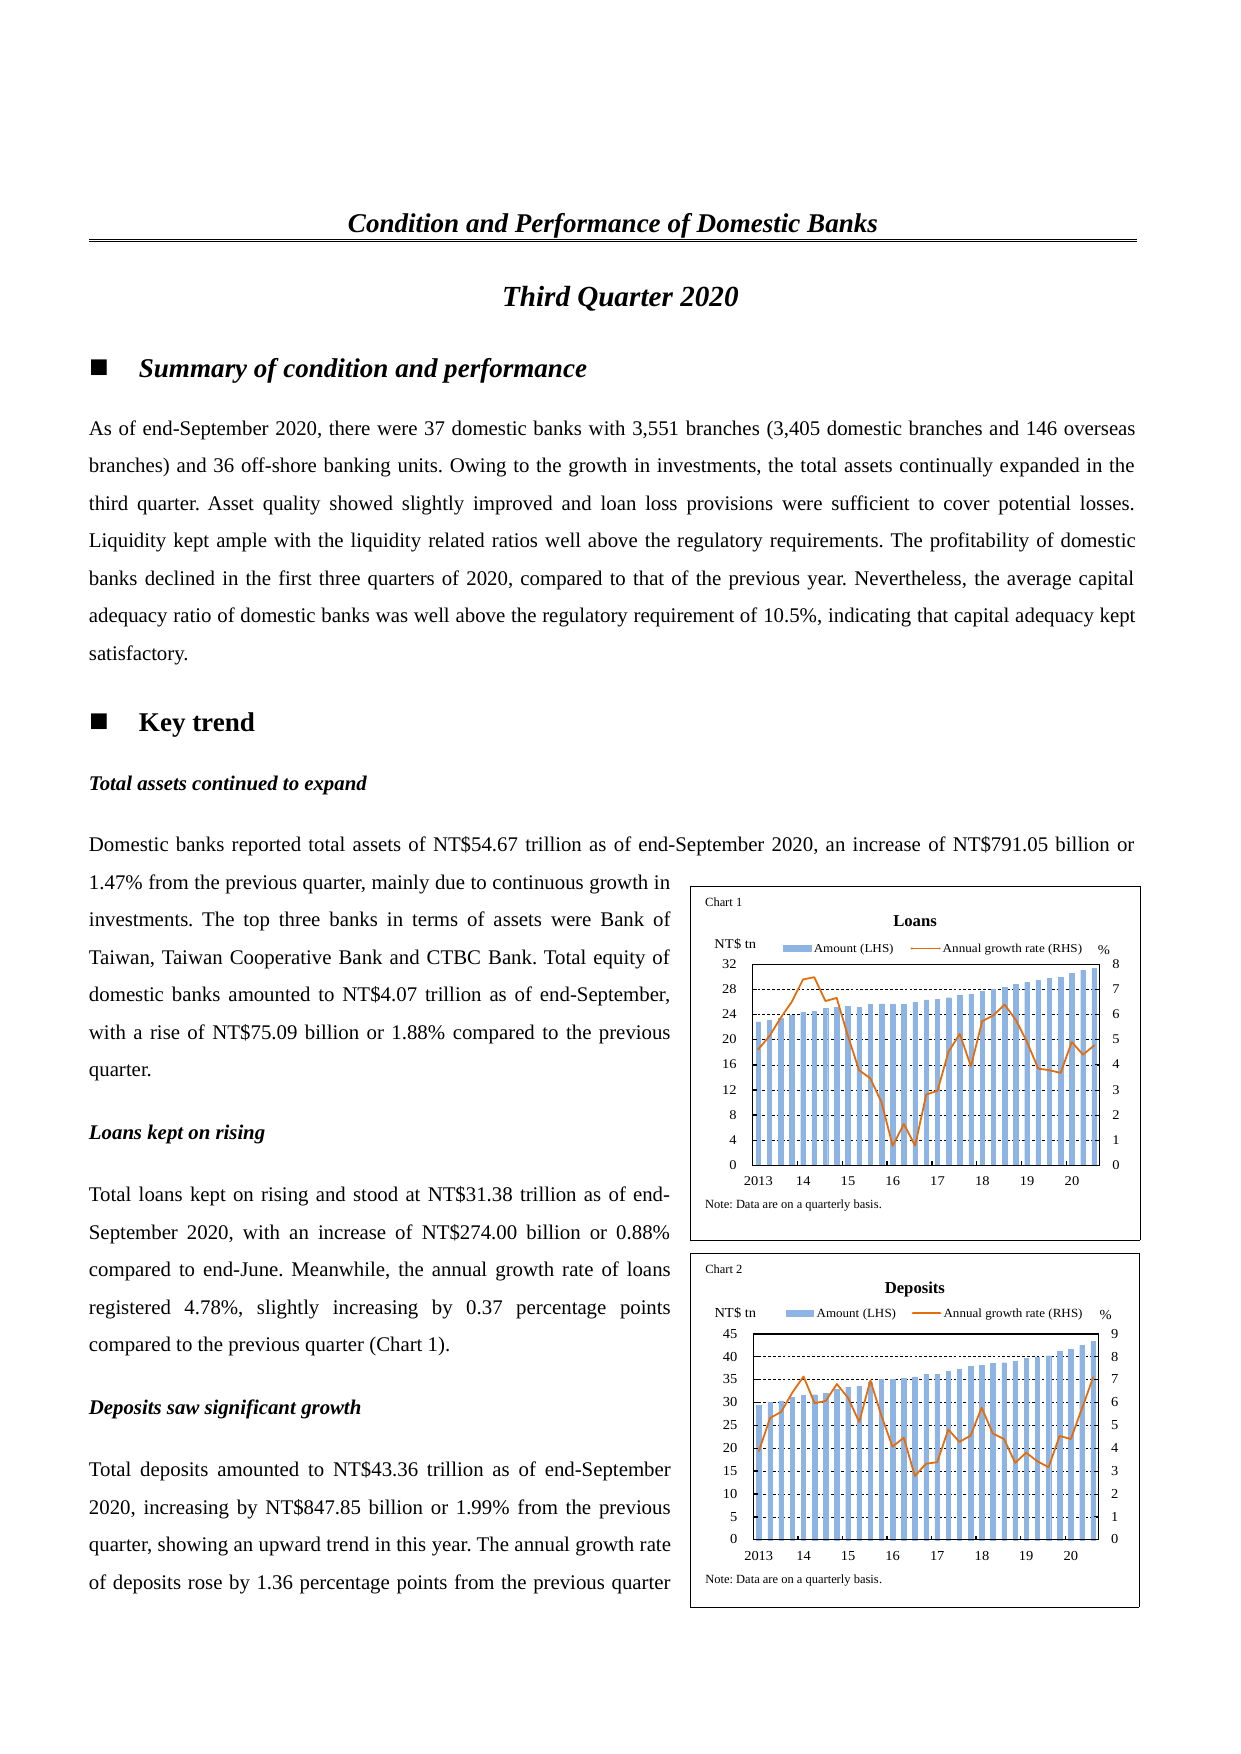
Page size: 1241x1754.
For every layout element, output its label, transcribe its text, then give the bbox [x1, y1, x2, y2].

text Total loans kept on rising and stood at NT$31.38 trillion as of end-September 2020, with an increase of NT$274.00 billion or 0.88% compared to end-June. Meanwhile, the annual growth rate of loans registered 4.78%, slightly increasing by 0.37 percentage points compared to the previous quarter (Chart 1). [89, 1172, 1140, 1359]
subtitle Summary of condition and performance [89, 351, 1152, 384]
text Domestic banks reported total assets of NT$54.67 trillion as of end-September 2020, an increase of NT$791.05 billion or 1.47% from the previous quarter, mainly due to continuous growth in investments. The top three banks in terms of assets were Bank of Taiwan, Taiwan Cooperative Bank and CTBC Bank. Total equity of domestic banks amounted to NT$4.07 trillion as of end-September, with a rise of NT$75.09 billion or 1.88% compared to the previous quarter. [89, 822, 1137, 1084]
text Total deposits amounted to NT$43.36 trillion as of end-September 2020, increasing by NT$847.85 billion or 1.99% from the previous quarter, showing an upward trend in this year. The annual growth rate of deposits rose by 1.36 percentage points from the previous quarter [89, 1447, 690, 1597]
text Note: Data are on a quarterly basis. [705, 1191, 1125, 1211]
subtitle Condition and Performance of Domestic Banks [89, 173, 1137, 239]
text Deposits saw significant growth [89, 1384, 690, 1422]
text Deposits [705, 1277, 1124, 1298]
subtitle Third Quarter 2020 [89, 280, 1152, 313]
text Total assets continued to expand [89, 763, 1152, 797]
text Loans [705, 910, 1125, 931]
text [1141, 1109, 1152, 1147]
text As of end-September 2020, there were 37 domestic banks with 3,551 branches (3,405 domestic branches and 146 overseas branches) and 36 off-shore banking units. Owing to the growth in investments, the total assets continually expanded in the third quarter. Asset quality showed slightly improved and loan loss provisions were sufficient to cover potential losses. Liquidity kept ample with the liquidity related ratios well above the regulatory requirements. The profitability of domestic banks declined in the first three quarters of 2020, compared to that of the previous year. Nevertheless, the average capital adequacy ratio of domestic banks was well above the regulatory requirement of 10.5%, indicating that capital adequacy kept satisfactory. [89, 405, 1137, 667]
text Loans kept on rising [89, 1109, 690, 1147]
text Chart 2 [705, 1260, 1124, 1277]
subtitle Key trend [89, 705, 1147, 738]
text Note: Data are on a quarterly basis. [705, 1566, 1124, 1587]
text Chart 1 [705, 893, 1125, 910]
